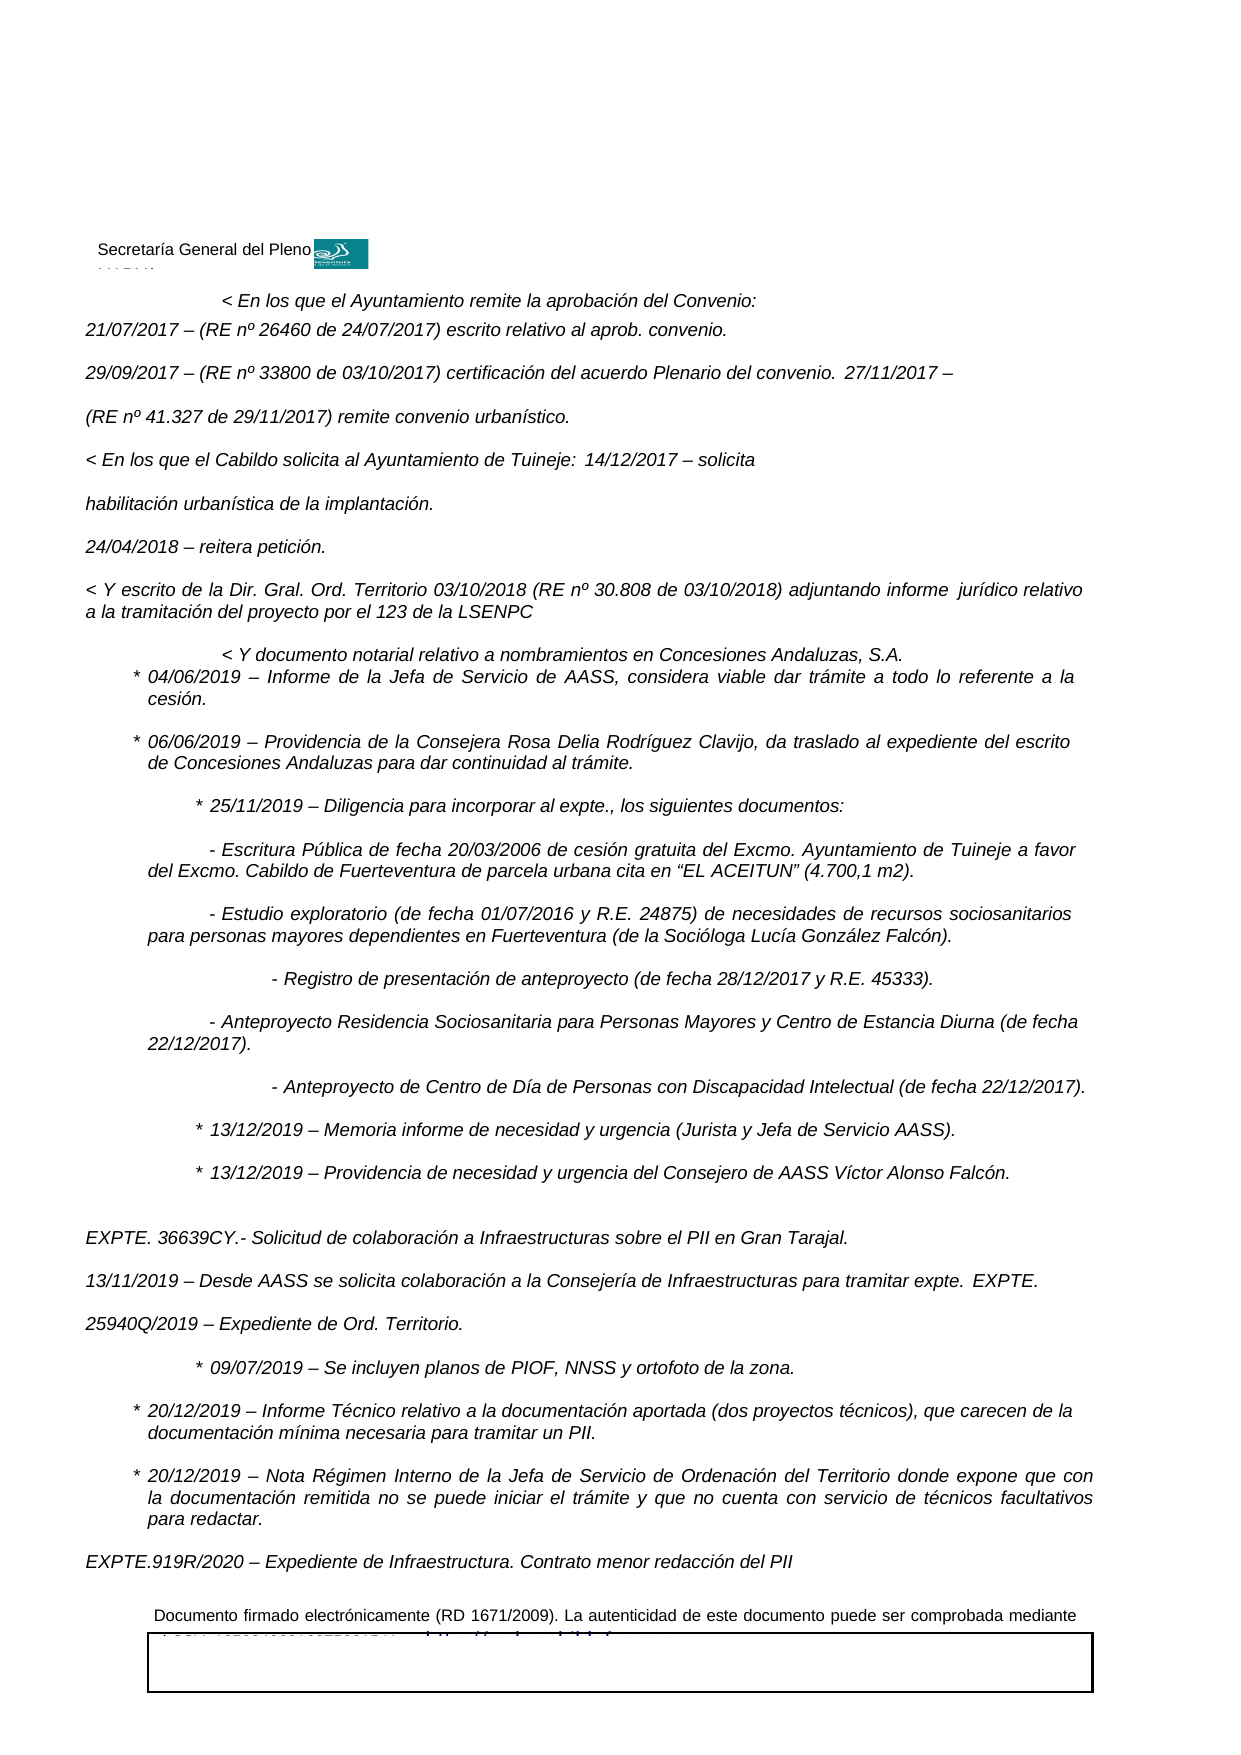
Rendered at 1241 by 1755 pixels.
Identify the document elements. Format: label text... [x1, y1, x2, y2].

text EXPTE. 36639CY.- Solicitud de colaboración a Infraestructuras sobre el PII en Gran Tarajal. [85, 1227, 1107, 1248]
text 29/09/2017 – (RE nº 33800 de 03/10/2017) certificación del acuerdo Plenario del convenio. 27/11/2017 – (RE nº 41.327 de 29/11/2017) remite convenio urbanístico. [85, 362, 989, 427]
list Anteproyecto de Centro de Día de Personas con Discapacidad Intelectual (de fecha 22/12/2017). [271, 1076, 1107, 1097]
text < En los que el Ayuntamiento remite la aprobación del Convenio: [221, 289, 1107, 311]
text EXPTE.919R/2020 – Expediente de Infraestructura. Contrato menor redacción del PII [85, 1551, 1107, 1573]
list 13/12/2019 – Memoria informe de necesidad y urgencia (Jurista y Jefa de Servicio AASS). [195, 1119, 1107, 1141]
text < Y documento notarial relativo a nombramientos en Concesiones Andaluzas, S.A. [221, 644, 1107, 666]
text < Y escrito de la Dir. Gral. Ord. Territorio 03/10/2018 (RE nº 30.808 de 03/10/2018) adjuntando informe jurídico relativo a la tramitación del proyecto por el 123 de la LSENPC [85, 579, 1093, 622]
list Registro de presentación de anteproyecto (de fecha 28/12/2017 y R.E. 45333). [271, 968, 1107, 989]
list Escritura Pública de fecha 20/03/2006 de cesión gratuita del Excmo. Ayuntamiento de Tuineje a favor del Excmo. Cabildo de Fuerteventura de parcela urbana cita en “EL ACEITUN” (4.700,1 m2). [135, 838, 1093, 882]
list 20/12/2019 – Informe Técnico relativo a la documentación aportada (dos proyectos técnicos), que carecen de la documentación mínima necesaria para tramitar un PII. [132, 1400, 1093, 1443]
text 21/07/2017 – (RE nº 26460 de 24/07/2017) escrito relativo al aprob. convenio. [85, 319, 1107, 341]
text 24/04/2018 – reitera petición. [85, 536, 1107, 558]
picture [314, 239, 369, 269]
list 25/11/2019 – Diligencia para incorporar al expte., los siguientes documentos: [195, 795, 1107, 817]
list 09/07/2019 – Se incluyen planos de PIOF, NNSS y ortofoto de la zona. [195, 1357, 1107, 1378]
list Anteproyecto Residencia Sociosanitaria para Personas Mayores y Centro de Estancia Diurna (de fecha 22/12/2017). [135, 1011, 1093, 1054]
list 04/06/2019 – Informe de la Jefa de Servicio de AASS, considera viable dar trámite a todo lo referente a la cesión. [132, 666, 1093, 709]
list Estudio exploratorio (de fecha 01/07/2016 y R.E. 24875) de necesidades de recursos sociosanitarios para personas mayores dependientes en Fuerteventura (de la Socióloga Lucía González Falcón). [135, 903, 1093, 946]
list 06/06/2019 – Providencia de la Consejera Rosa Delia Rodríguez Clavijo, da traslado al expediente del escrito de Concesiones Andaluzas para dar continuidad al trámite. [132, 730, 1093, 774]
text < En los que el Cabildo solicita al Ayuntamiento de Tuineje: 14/12/2017 – solicita habilitación urbanística de la implantación. [85, 449, 776, 514]
list 20/12/2019 – Nota Régimen Interno de la Jefa de Servicio de Ordenación del Territorio donde expone que con la documentación remitida no se puede iniciar el trámite y que no cuenta con servicio de técnicos facultativos para redactar. [132, 1465, 1093, 1530]
list 13/12/2019 – Providencia de necesidad y urgencia del Consejero de AASS Víctor Alonso Falcón. [195, 1162, 1107, 1184]
text 13/11/2019 – Desde AASS se solicita colaboración a la Consejería de Infraestructuras para tramitar expte. EXPTE. 25940Q/2019 – Expediente de Ord. Territorio. [85, 1270, 1090, 1335]
